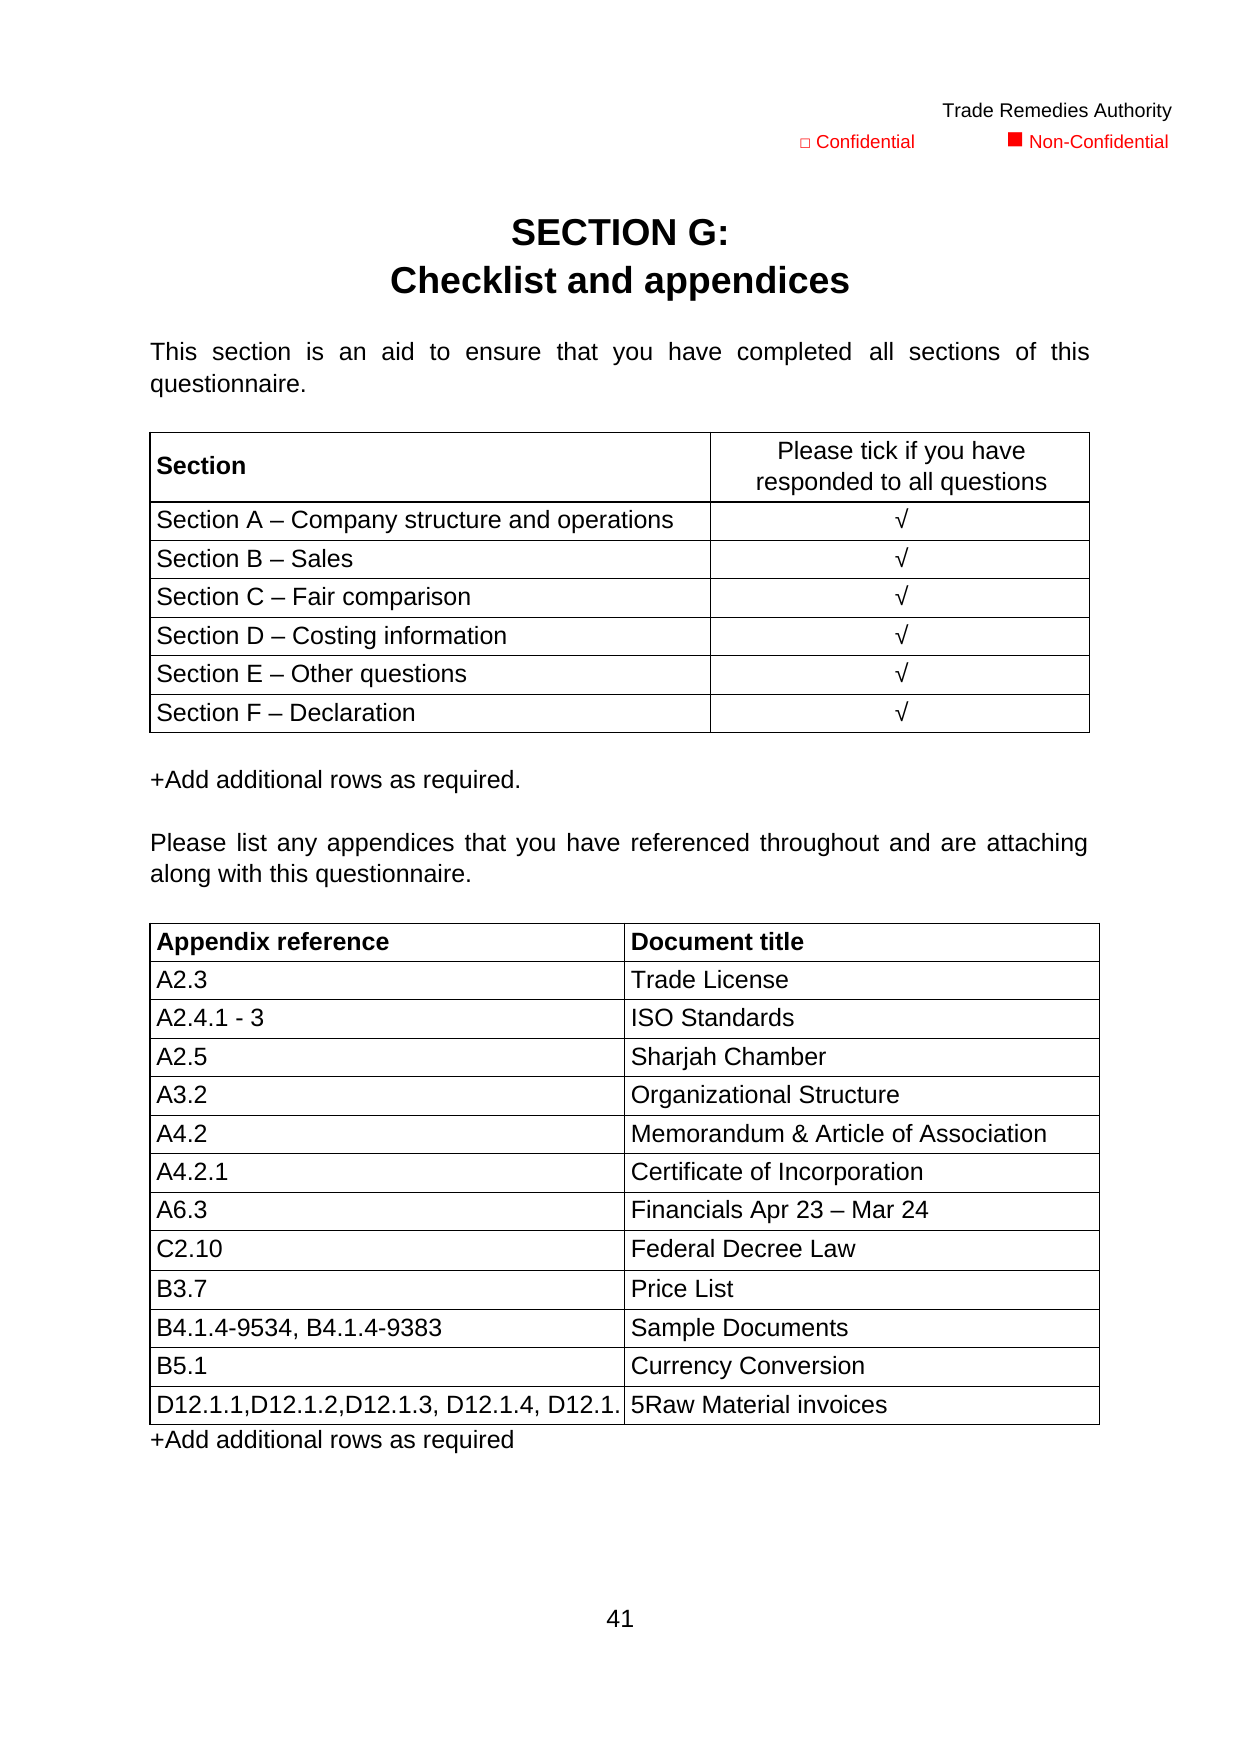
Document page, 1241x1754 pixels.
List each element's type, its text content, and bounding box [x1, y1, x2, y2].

table_cell B4.1.4-9534, B4.1.4-9383 [151, 1310, 624, 1347]
subtitle SECTION G: Checklist and appendices [150, 211, 1090, 301]
table_cell Sample Documents [625, 1310, 1099, 1347]
table_cell C2.10 [151, 1231, 624, 1270]
table_cell Section E – Other questions [151, 656, 710, 694]
table_cell A4.2.1 [151, 1154, 624, 1192]
table_cell 5Raw Material invoices [625, 1387, 1099, 1424]
table_cell A2.3 [151, 962, 624, 999]
table_cell A4.2 [151, 1116, 624, 1153]
table_header Section [151, 433, 710, 501]
table_cell D12.1.1,D12.1.2,D12.1.3, D12.1.4, D12.1. [151, 1387, 624, 1424]
table_header Please tick if you have responded to all questions [711, 433, 1089, 501]
table_cell A2.4.1 - 3 [151, 1000, 624, 1038]
table_cell √ [711, 656, 1089, 694]
table_cell Currency Conversion [625, 1348, 1099, 1386]
table_cell √ [711, 503, 1089, 540]
table_header Appendix reference [151, 924, 624, 961]
table_cell Trade License [625, 962, 1099, 999]
table_cell A2.5 [151, 1039, 624, 1076]
table_cell Section A – Company structure and operations [151, 503, 710, 540]
table_cell Price List [625, 1271, 1099, 1309]
table_cell A6.3 [151, 1193, 624, 1230]
table_cell Section D – Costing information [151, 618, 710, 655]
table_cell B3.7 [151, 1271, 624, 1309]
table_cell Organizational Structure [625, 1077, 1099, 1115]
table_cell Certificate of Incorporation [625, 1154, 1099, 1192]
table_header Document title [625, 924, 1099, 961]
table_cell Federal Decree Law [625, 1231, 1099, 1270]
table_cell Section B – Sales [151, 541, 710, 578]
table_cell √ [711, 695, 1089, 732]
table_cell ISO Standards [625, 1000, 1099, 1038]
table_cell Section F – Declaration [151, 695, 710, 732]
text +Add additional rows as required [150, 1425, 1090, 1454]
table_cell √ [711, 618, 1089, 655]
table_cell A3.2 [151, 1077, 624, 1115]
table_cell Sharjah Chamber [625, 1039, 1099, 1076]
table_cell √ [711, 579, 1089, 617]
table_cell √ [711, 541, 1089, 578]
table_cell Financials Apr 23 – Mar 24 [625, 1193, 1099, 1230]
text +Add additional rows as required. [150, 765, 1090, 793]
table_cell B5.1 [151, 1348, 624, 1386]
table_cell Memorandum & Article of Association [625, 1116, 1099, 1153]
text This section is an aid to ensure that you have completed all sections of this questionnaire. [150, 337, 1090, 397]
text Please list any appendices that you have referenced throughout and are attaching along with this questionnaire. [150, 828, 1090, 888]
table_cell Section C – Fair comparison [151, 579, 710, 617]
